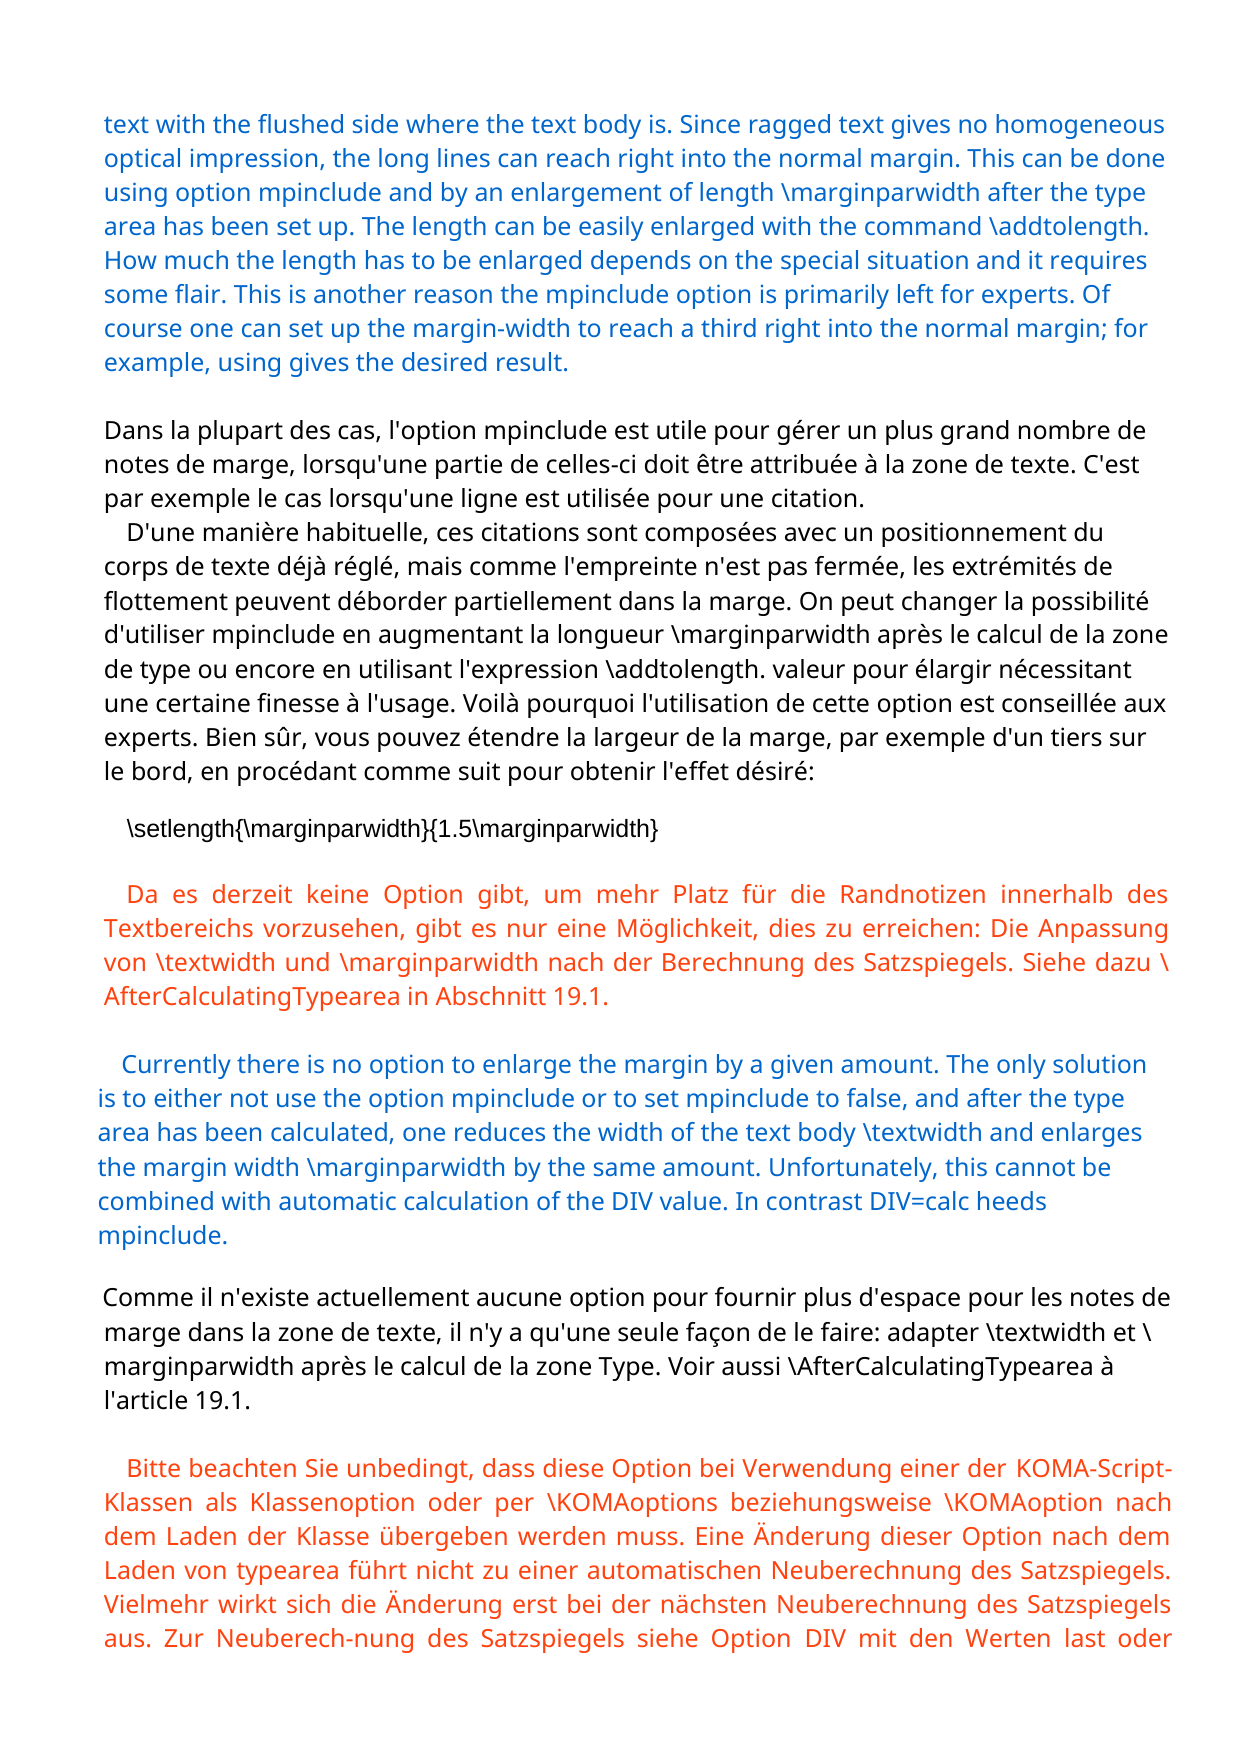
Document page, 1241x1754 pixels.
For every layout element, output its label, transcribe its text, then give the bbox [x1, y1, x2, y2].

text Dans la plupart des cas, l'option mpinclude est utile pour gérer un plus grand nombre de notes de marge, lorsqu'une partie de celles-ci doit être attribuée à la zone de texte. C'est par exemple le cas lorsqu'une ligne est utilisée pour une citation. [104, 379, 1170, 515]
text Comme il n'existe actuellement aucune option pour fournir plus d'espace pour les notes de marge dans la zone de texte, il n'y a qu'une seule façon de le faire: adapter \textwidth et \marginparwidth après le calcul de la zone Type. Voir aussi \AfterCalculatingTypearea à l'article 19.1. [102, 1280, 1172, 1416]
text Da es derzeit keine Option gibt, um mehr Platz für die Randnotizen innerhalb des Textbereichs vorzusehen, gibt es nur eine Möglichkeit, dies zu erreichen: Die Anpassung von \textwidth und \marginparwidth nach der Berechnung des Satzspiegels. Siehe dazu \AfterCalculatingTypearea in Abschnitt 19.1. [104, 877, 1170, 1013]
text \setlength{\marginparwidth}{1.5\marginparwidth} [127, 814, 1172, 843]
text Bitte beachten Sie unbedingt, dass diese Option bei Verwendung einer der KOMA-Script-Klassen als Klassenoption oder per \KOMAoptions beziehungsweise \KOMAoption nach dem Laden der Klasse übergeben werden muss. Eine Änderung dieser Option nach dem Laden von typearea führt nicht zu einer automatischen Neuberechnung des Satzspiegels. Vielmehr wirkt sich die Änderung erst bei der nächsten Neuberechnung des Satzspiegels aus. Zur Neuberech-nung des Satzspiegels siehe Option DIV mit den Werten last oder [104, 1450, 1172, 1655]
text text with the flushed side where the text body is. Since ragged text gives no homogeneous optical impression, the long lines can reach right into the normal margin. This can be done using option mpinclude and by an enlargement of length \marginparwidth after the type area has been set up. The length can be easily enlarged with the command \addtolength. How much the length has to be enlarged depends on the special situation and it requires some flair. This is another reason the mpinclude option is primarily left for experts. Of course one can set up the margin-width to reach a third right into the normal margin; for example, using gives the desired result. [104, 106, 1170, 379]
text Currently there is no option to enlarge the margin by a given amount. The only solution is to either not use the option mpinclude or to set mpinclude to false, and after the type area has been calculated, one reduces the width of the text body \textwidth and enlarges the margin width \marginparwidth by the same amount. Unfortunately, this cannot be combined with automatic calculation of the DIV value. In contrast DIV=calc heeds mpinclude. [97, 1047, 1172, 1251]
text D'une manière habituelle, ces citations sont composées avec un positionnement du corps de texte déjà réglé, mais comme l'empreinte n'est pas fermée, les extrémités de flottement peuvent déborder partiellement dans la marge. On peut changer la possibilité d'utiliser mpinclude en augmentant la longueur \marginparwidth après le calcul de la zone de type ou encore en utilisant l'expression \addtolength. valeur pour élargir nécessitant une certaine finesse à l'usage. Voilà pourquoi l'utilisation de cette option est conseillée aux experts. Bien sûr, vous pouvez étendre la largeur de la marge, par exemple d'un tiers sur le bord, en procédant comme suit pour obtenir l'effet désiré: [104, 515, 1170, 787]
